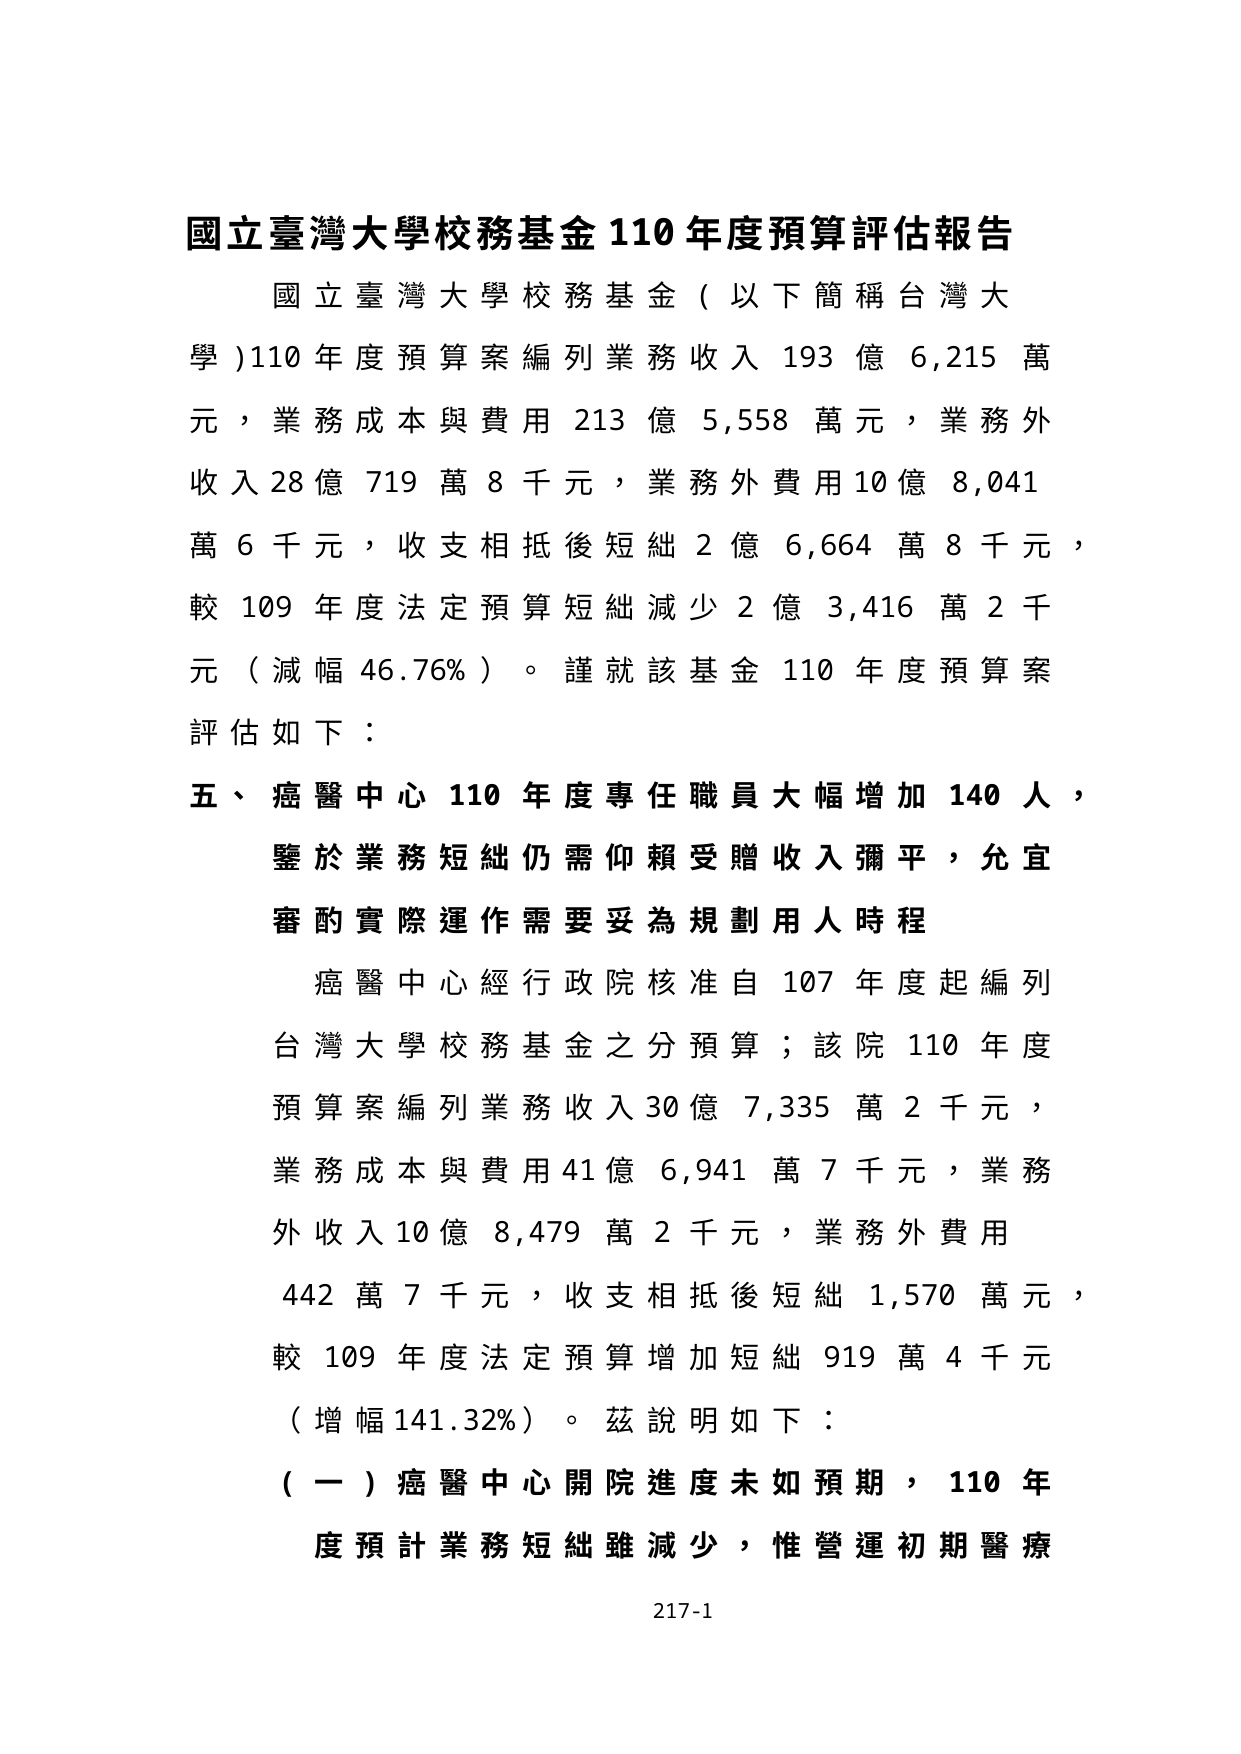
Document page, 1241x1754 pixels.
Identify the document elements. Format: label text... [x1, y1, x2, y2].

text 五、癌醫中心110年度專任職員大幅增加140人，鑒於業務短絀仍需仰賴受贈收入彌平，允宜審酌實際運作需要妥為規劃用人時程 [183, 752, 1058, 939]
text (一)癌醫中心開院進度未如預期，110年度預計業務短絀雖減少，惟營運初期醫療 [242, 1439, 1058, 1564]
text 國立臺灣大學校務基金110年度預算評估報告 [183, 189, 1058, 252]
text 國立臺灣大學校務基金(以下簡稱台灣大學)110年度預算案編列業務收入193億6,215萬元，業務成本與費用213億5,558萬元，業務外收入28億719萬8千元，業務外費用10億8,041萬6千元，收支相抵後短絀2億6,664萬8千元，較109年度法定預算短絀減少2億3,416萬2千元（減幅46.76%）。謹就該基金110年度預算案評估如下： [183, 252, 1058, 752]
text 癌醫中心經行政院核准自107年度起編列台灣大學校務基金之分預算；該院110年度預算案編列業務收入30億7,335萬2千元，業務成本與費用41億6,941萬7千元，業務外收入10億8,479萬2千元，業務外費用442萬7千元，收支相抵後短絀1,570萬元，較109年度法定預算增加短絀919萬4千元（增幅141.32%）。茲說明如下： [242, 939, 1058, 1439]
